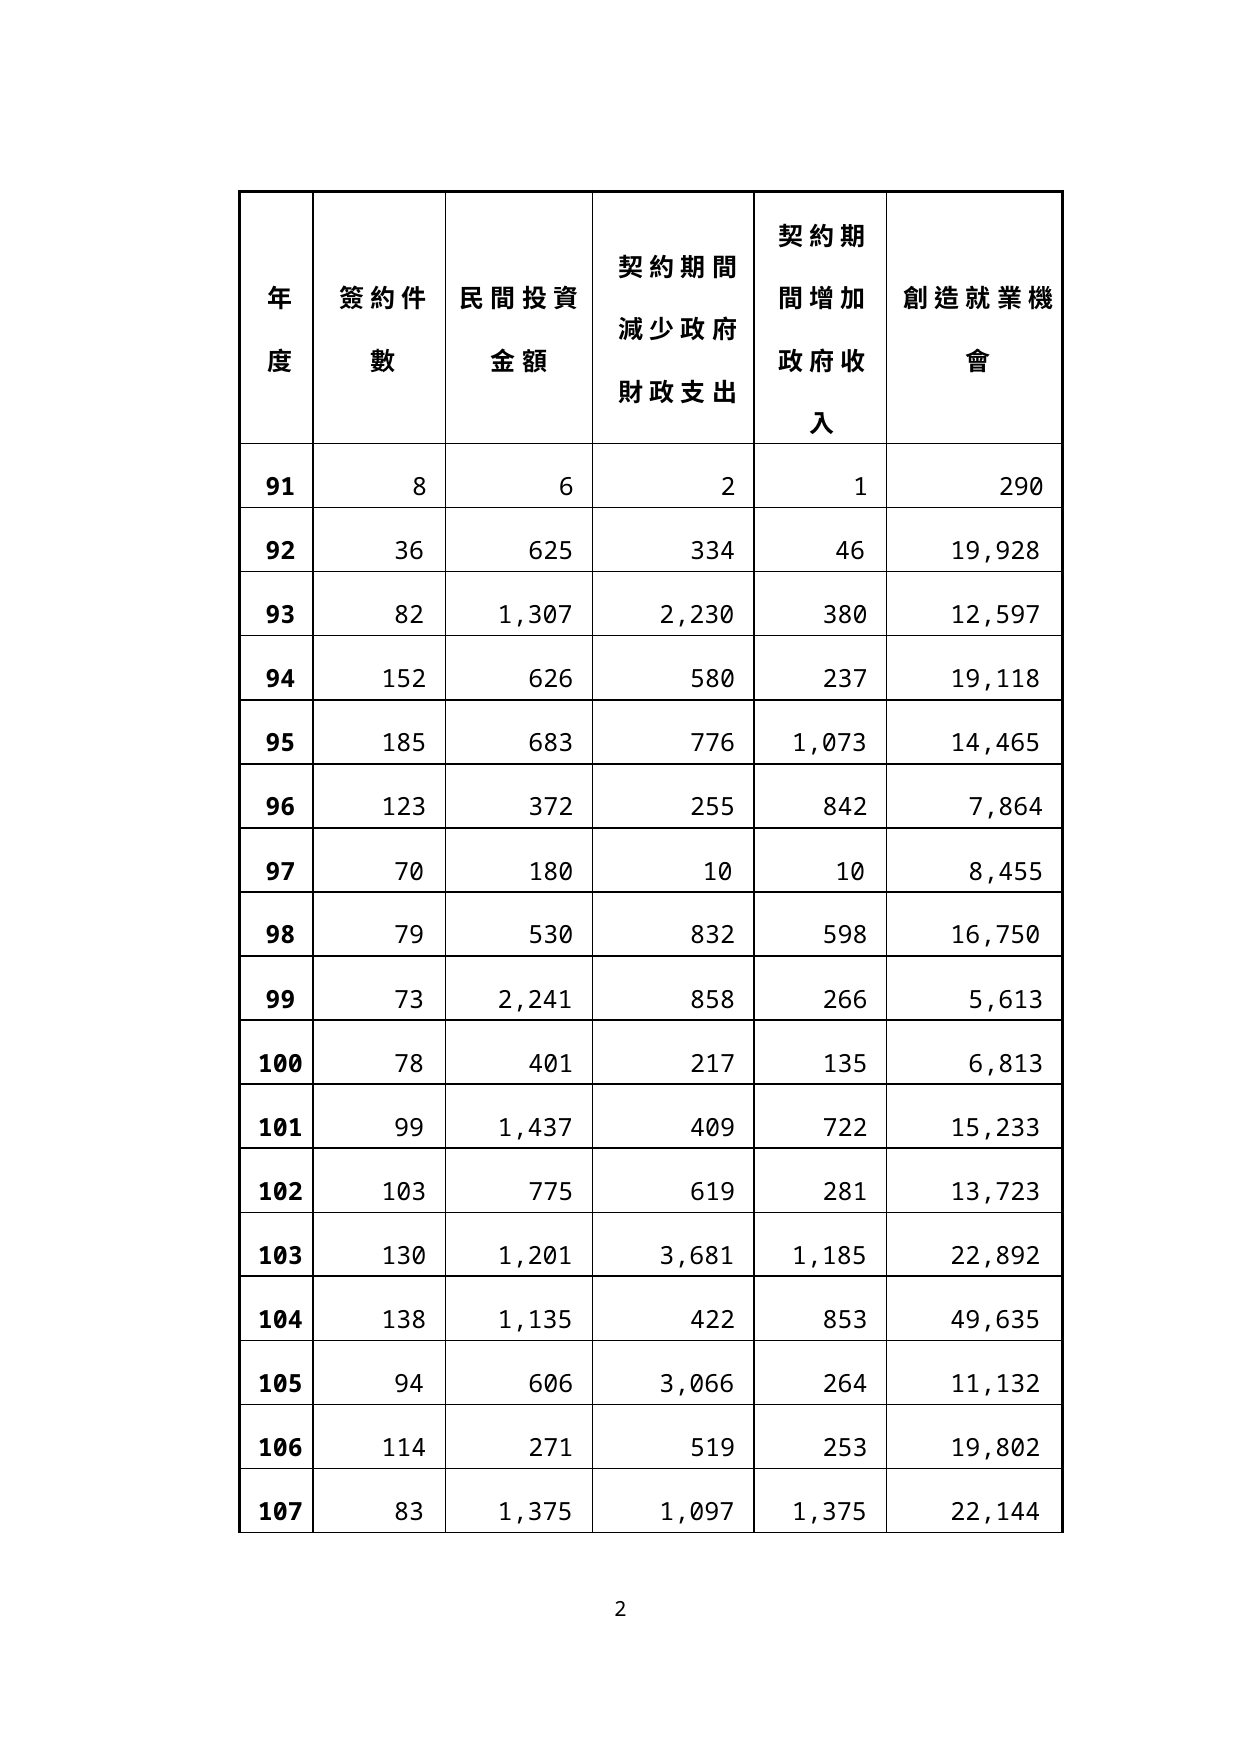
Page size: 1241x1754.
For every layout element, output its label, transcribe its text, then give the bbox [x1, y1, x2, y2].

table_cell 10 [593, 829, 753, 891]
table_cell 22,892 [887, 1213, 1061, 1275]
table_cell 135 [755, 1021, 886, 1083]
table_header 民間投資金額 [446, 193, 592, 443]
table_cell 103 [241, 1213, 312, 1275]
table_cell 114 [314, 1405, 445, 1468]
table_cell 97 [241, 829, 312, 891]
table_cell 94 [241, 636, 312, 699]
table_cell 6 [446, 444, 592, 507]
table_cell 2,241 [446, 957, 592, 1019]
table_cell 409 [593, 1085, 753, 1147]
table_cell 102 [241, 1149, 312, 1211]
table_cell 253 [755, 1405, 886, 1468]
table_cell 78 [314, 1021, 445, 1083]
table_header 年度 [241, 193, 312, 443]
table_cell 46 [755, 508, 886, 571]
table_cell 2,230 [593, 572, 753, 635]
table_cell 6,813 [887, 1021, 1061, 1083]
table_cell 380 [755, 572, 886, 635]
table_cell 290 [887, 444, 1061, 507]
table_cell 19,928 [887, 508, 1061, 571]
table_cell 16,750 [887, 893, 1061, 955]
table_cell 123 [314, 765, 445, 827]
table_cell 334 [593, 508, 753, 571]
table_cell 3,066 [593, 1341, 753, 1403]
table_cell 237 [755, 636, 886, 699]
table_cell 19,118 [887, 636, 1061, 699]
table_cell 79 [314, 893, 445, 955]
table_cell 1,097 [593, 1469, 753, 1532]
table_cell 683 [446, 701, 592, 763]
table_cell 775 [446, 1149, 592, 1211]
table_cell 626 [446, 636, 592, 699]
table_cell 1,307 [446, 572, 592, 635]
table_cell 73 [314, 957, 445, 1019]
table_cell 99 [241, 957, 312, 1019]
table_cell 1,201 [446, 1213, 592, 1275]
table_cell 264 [755, 1341, 886, 1403]
table_cell 422 [593, 1277, 753, 1339]
table_cell 1,375 [755, 1469, 886, 1532]
table_cell 10 [755, 829, 886, 891]
table_cell 101 [241, 1085, 312, 1147]
table_cell 185 [314, 701, 445, 763]
table_cell 776 [593, 701, 753, 763]
table_cell 625 [446, 508, 592, 571]
table_cell 138 [314, 1277, 445, 1339]
table_cell 281 [755, 1149, 886, 1211]
table_cell 13,723 [887, 1149, 1061, 1211]
table_cell 91 [241, 444, 312, 507]
table_cell 580 [593, 636, 753, 699]
table_cell 8,455 [887, 829, 1061, 891]
table_cell 858 [593, 957, 753, 1019]
table_cell 70 [314, 829, 445, 891]
table_cell 266 [755, 957, 886, 1019]
table_cell 12,597 [887, 572, 1061, 635]
table_cell 130 [314, 1213, 445, 1275]
table_cell 619 [593, 1149, 753, 1211]
table_cell 606 [446, 1341, 592, 1403]
table_cell 530 [446, 893, 592, 955]
table_cell 22,144 [887, 1469, 1061, 1532]
table_header 契約期間增加政府收入 [755, 193, 886, 443]
table_cell 7,864 [887, 765, 1061, 827]
table_cell 217 [593, 1021, 753, 1083]
table_cell 1,135 [446, 1277, 592, 1339]
table_cell 36 [314, 508, 445, 571]
table_cell 598 [755, 893, 886, 955]
table_cell 95 [241, 701, 312, 763]
table_cell 1,375 [446, 1469, 592, 1532]
table_cell 15,233 [887, 1085, 1061, 1147]
table_cell 49,635 [887, 1277, 1061, 1339]
table_cell 94 [314, 1341, 445, 1403]
table_cell 401 [446, 1021, 592, 1083]
table_cell 832 [593, 893, 753, 955]
table_cell 5,613 [887, 957, 1061, 1019]
table_cell 180 [446, 829, 592, 891]
table_header 簽約件數 [314, 193, 445, 443]
table_cell 19,802 [887, 1405, 1061, 1468]
table_cell 99 [314, 1085, 445, 1147]
table_cell 3,681 [593, 1213, 753, 1275]
table_cell 271 [446, 1405, 592, 1468]
table_cell 255 [593, 765, 753, 827]
table_cell 1,073 [755, 701, 886, 763]
table_cell 104 [241, 1277, 312, 1339]
table_cell 98 [241, 893, 312, 955]
table_cell 1 [755, 444, 886, 507]
table_cell 106 [241, 1405, 312, 1468]
table_cell 1,437 [446, 1085, 592, 1147]
table_cell 8 [314, 444, 445, 507]
table_cell 92 [241, 508, 312, 571]
table_cell 519 [593, 1405, 753, 1468]
table_cell 83 [314, 1469, 445, 1532]
table_header 契約期間減少政府財政支出 [593, 193, 753, 443]
table_cell 105 [241, 1341, 312, 1403]
table_cell 722 [755, 1085, 886, 1147]
table_cell 14,465 [887, 701, 1061, 763]
table_cell 100 [241, 1021, 312, 1083]
table_cell 842 [755, 765, 886, 827]
table_cell 853 [755, 1277, 886, 1339]
table_cell 2 [593, 444, 753, 507]
table_cell 1,185 [755, 1213, 886, 1275]
table_cell 152 [314, 636, 445, 699]
table_cell 96 [241, 765, 312, 827]
table_cell 11,132 [887, 1341, 1061, 1403]
table_cell 107 [241, 1469, 312, 1532]
table_header 創造就業機會 [887, 193, 1061, 443]
table_cell 103 [314, 1149, 445, 1211]
table_cell 93 [241, 572, 312, 635]
table_cell 372 [446, 765, 592, 827]
table_cell 82 [314, 572, 445, 635]
